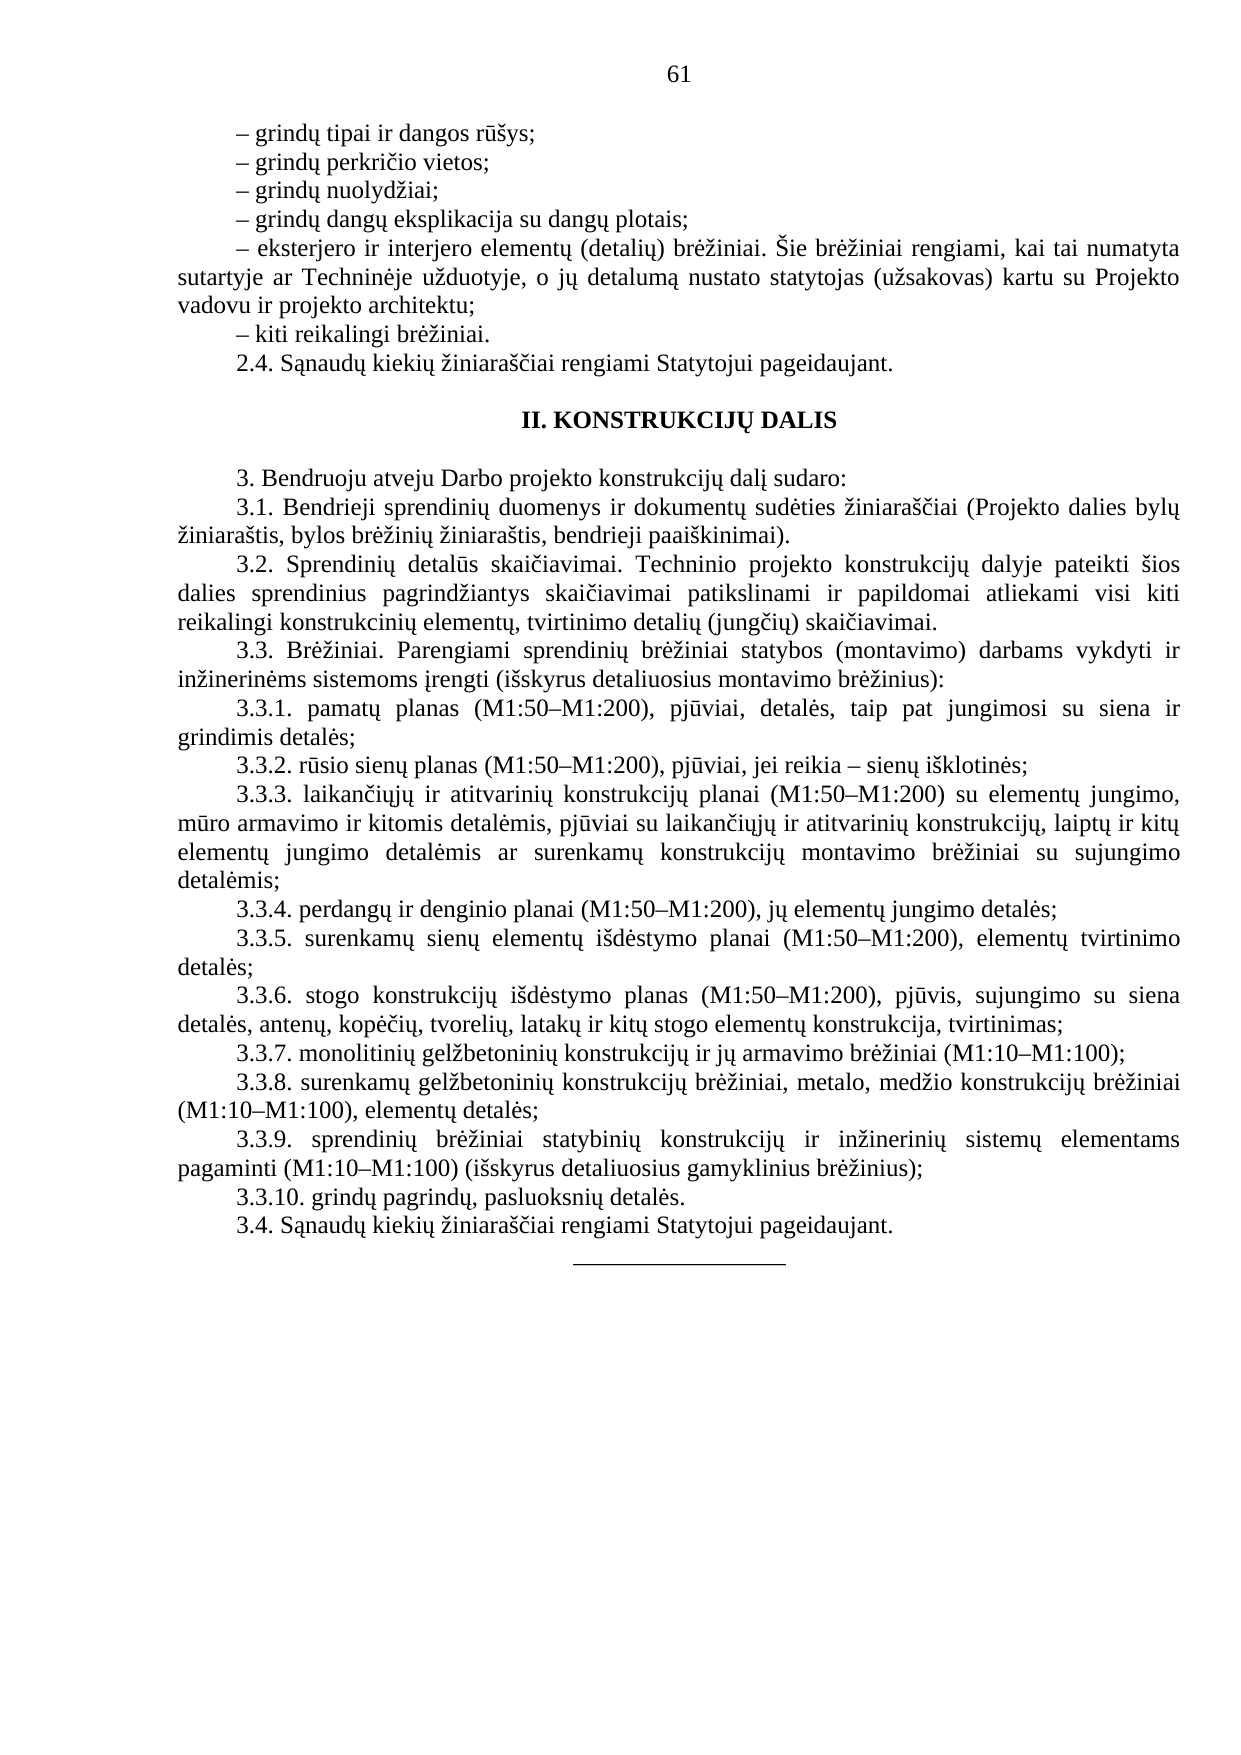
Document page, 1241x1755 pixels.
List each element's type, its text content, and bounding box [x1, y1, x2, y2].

text 3.2. Sprendinių detalūs skaičiavimai. Techninio projekto konstrukcijų dalyje pateikti šios dalies sprendinius pagrindžiantys skaičiavimai patikslinami ir papildomai atliekami visi kiti reikalingi konstrukcinių elementų, tvirtinimo detalių (jungčių) skaičiavimai. [177, 549, 1181, 636]
text _________________ [177, 1239, 1181, 1268]
text – grindų dangų eksplikacija su dangų plotais; [177, 204, 1181, 233]
text 3.3.3. laikančiųjų ir atitvarinių konstrukcijų planai (M1:50–M1:200) su elementų jungimo, mūro armavimo ir kitomis detalėmis, pjūviai su laikančiųjų ir atitvarinių konstrukcijų, laiptų ir kitų elementų jungimo detalėmis ar surenkamų konstrukcijų montavimo brėžiniai su sujungimo detalėmis; [177, 779, 1181, 894]
text – grindų perkričio vietos; [177, 147, 1181, 176]
text 3.4. Sąnaudų kiekių žiniaraščiai rengiami Statytojui pageidaujant. [177, 1211, 1181, 1239]
text 3.3.8. surenkamų gelžbetoninių konstrukcijų brėžiniai, metalo, medžio konstrukcijų brėžiniai (M1:10–M1:100), elementų detalės; [177, 1067, 1181, 1124]
text II. KONSTRUKCIJŲ DALIS [177, 406, 1181, 434]
text 3.3.7. monolitinių gelžbetoninių konstrukcijų ir jų armavimo brėžiniai (M1:10–M1:100); [177, 1038, 1181, 1067]
text 3.3. Brėžiniai. Parengiami sprendinių brėžiniai statybos (montavimo) darbams vykdyti ir inžinerinėms sistemoms įrengti (išskyrus detaliuosius montavimo brėžinius): [177, 636, 1181, 693]
text 3.3.2. rūsio sienų planas (M1:50–M1:200), pjūviai, jei reikia – sienų išklotinės; [177, 751, 1181, 779]
text 3.3.6. stogo konstrukcijų išdėstymo planas (M1:50–M1:200), pjūvis, sujungimo su siena detalės, antenų, kopėčių, tvorelių, latakų ir kitų stogo elementų konstrukcija, tvirtinimas; [177, 981, 1181, 1038]
text – kiti reikalingi brėžiniai. [177, 319, 1181, 348]
text 3.3.1. pamatų planas (M1:50–M1:200), pjūviai, detalės, taip pat jungimosi su siena ir grindimis detalės; [177, 693, 1181, 751]
text 2.4. Sąnaudų kiekių žiniaraščiai rengiami Statytojui pageidaujant. [177, 348, 1181, 377]
text 3.3.5. surenkamų sienų elementų išdėstymo planai (M1:50–M1:200), elementų tvirtinimo detalės; [177, 923, 1181, 981]
text – eksterjero ir interjero elementų (detalių) brėžiniai. Šie brėžiniai rengiami, kai tai numatyta sutartyje ar Techninėje užduotyje, o jų detalumą nustato statytojas (užsakovas) kartu su Projekto vadovu ir projekto architektu; [177, 233, 1181, 319]
text 3.3.4. perdangų ir denginio planai (M1:50–M1:200), jų elementų jungimo detalės; [177, 894, 1181, 923]
text 3.1. Bendrieji sprendinių duomenys ir dokumentų sudėties žiniaraščiai (Projekto dalies bylų žiniaraštis, bylos brėžinių žiniaraštis, bendrieji paaiškinimai). [177, 492, 1181, 549]
text 3.3.9. sprendinių brėžiniai statybinių konstrukcijų ir inžinerinių sistemų elementams pagaminti (M1:10–M1:100) (išskyrus detaliuosius gamyklinius brėžinius); [177, 1124, 1181, 1182]
text – grindų nuolydžiai; [177, 176, 1181, 204]
text 3. Bendruoju atveju Darbo projekto konstrukcijų dalį sudaro: [177, 463, 1181, 492]
text – grindų tipai ir dangos rūšys; [177, 118, 1181, 147]
text 3.3.10. grindų pagrindų, pasluoksnių detalės. [177, 1182, 1181, 1211]
